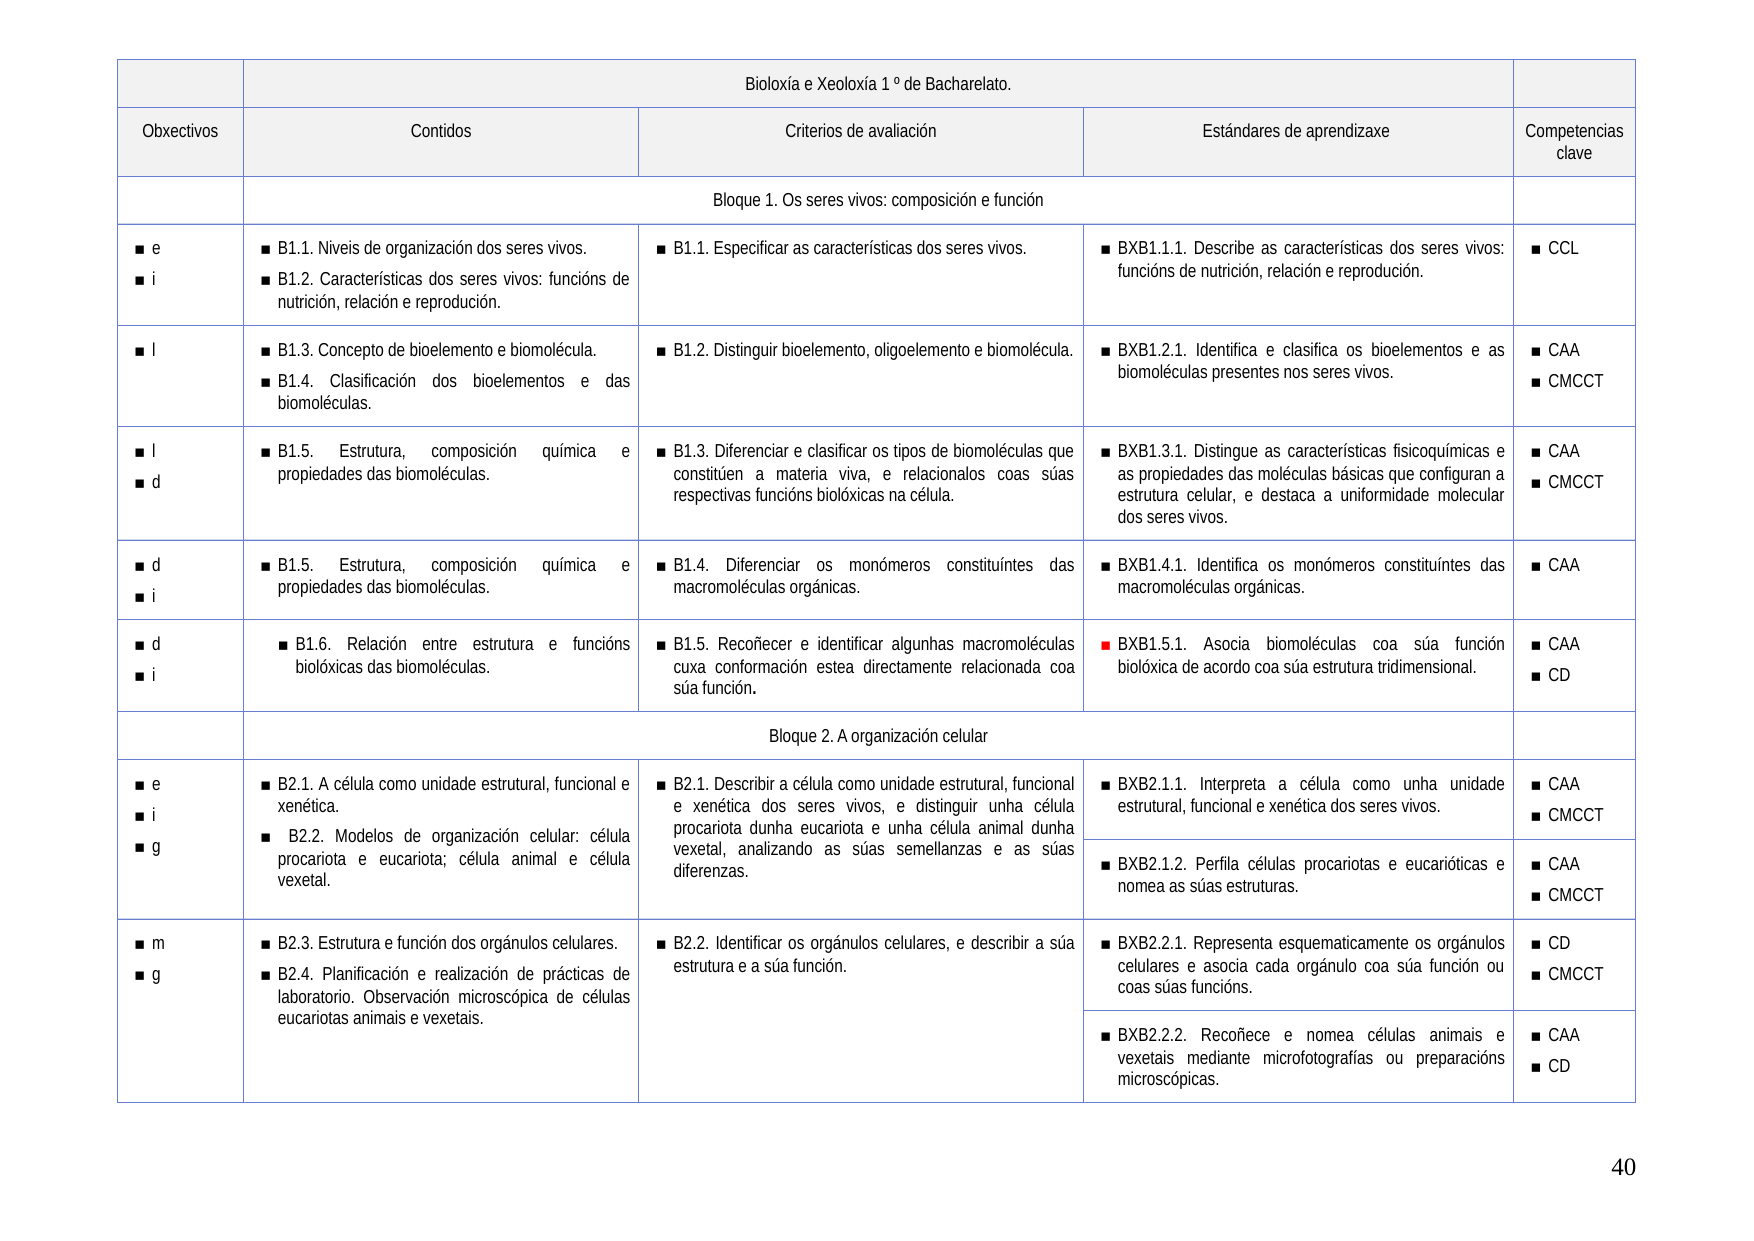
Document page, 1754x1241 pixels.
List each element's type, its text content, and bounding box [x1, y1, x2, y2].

table_cell B2.2. Identificar os orgánulos celulares, e describir a súa estrutura e a súa función. [639, 920, 1083, 1102]
table_header Bioloxía e Xeoloxía 1 º de Bacharelato. [244, 60, 1513, 107]
table_cell CD CMCCT [1514, 920, 1635, 1010]
table_cell d i [118, 620, 243, 711]
table_header [1514, 60, 1635, 107]
table_cell B1.3. Diferenciar e clasificar os tipos de biomoléculas que constitúen a materia viva, e relacionalos coas súas respectivas funcións biolóxicas na célula. [639, 427, 1083, 539]
table_cell B1.5. Estrutura, composición química e propiedades das biomoléculas. [244, 541, 638, 619]
table_cell l d [118, 427, 243, 539]
table_cell BXB1.5.1. Asocia biomoléculas coa súa función biolóxica de acordo coa súa estrutura tridimensional. [1084, 620, 1513, 711]
table_cell Bloque 2. A organización celular [244, 712, 1513, 759]
table_cell B1.2. Distinguir bioelemento, oligoelemento e biomolécula. [639, 326, 1083, 426]
table_cell l [118, 326, 243, 426]
table_cell BXB1.1.1. Describe as características dos seres vivos: funcións de nutrición, relación e reprodución. [1084, 225, 1513, 325]
table_cell e i [118, 225, 243, 325]
table_cell B1.1. Especificar as características dos seres vivos. [639, 225, 1083, 325]
table_cell CCL [1514, 225, 1635, 325]
table_cell CAA CMCCT [1514, 840, 1635, 918]
table_cell Criterios de avaliación [639, 108, 1083, 176]
table_header [118, 60, 243, 107]
table_cell B1.6. Relación entre estrutura e funcións biolóxicas das biomoléculas. [244, 620, 638, 711]
table_cell B2.1. A célula como unidade estrutural, funcional e xenética. B2.2. Modelos de organización celular: célula procariota e eucariota; célula animal e célula vexetal. [244, 760, 638, 918]
table_cell B1.4. Diferenciar os monómeros constituíntes das macromoléculas orgánicas. [639, 541, 1083, 619]
table_cell d i [118, 541, 243, 619]
table_cell BXB1.4.1. Identifica os monómeros constituíntes das macromoléculas orgánicas. [1084, 541, 1513, 619]
table_cell Competencias clave [1514, 108, 1635, 176]
table_cell CAA CD [1514, 1011, 1635, 1102]
table_cell Estándares de aprendizaxe [1084, 108, 1513, 176]
table_cell BXB2.1.2. Perfila células procariotas e eucarióticas e nomea as súas estruturas. [1084, 840, 1513, 918]
table_cell BXB1.2.1. Identifica e clasifica os bioelementos e as biomoléculas presentes nos seres vivos. [1084, 326, 1513, 426]
table_cell BXB2.1.1. Interpreta a célula como unha unidade estrutural, funcional e xenética dos seres vivos. [1084, 760, 1513, 839]
table_cell B1.5. Estrutura, composición química e propiedades das biomoléculas. [244, 427, 638, 539]
table_cell e i g [118, 760, 243, 918]
table_cell [1514, 712, 1635, 759]
table_cell Obxectivos [118, 108, 243, 176]
table_cell [118, 177, 243, 223]
table_cell [118, 712, 243, 759]
table_cell Bloque 1. Os seres vivos: composición e función [244, 177, 1513, 223]
table_cell B1.5. Recoñecer e identificar algunhas macromoléculas cuxa conformación estea directamente relacionada coa súa función. [639, 620, 1083, 711]
table_cell B1.3. Concepto de bioelemento e biomolécula. B1.4. Clasificación dos bioelementos e das biomoléculas. [244, 326, 638, 426]
table_cell [1514, 177, 1635, 223]
table_cell B2.3. Estrutura e función dos orgánulos celulares. B2.4. Planificación e realización de prácticas de laboratorio. Observación microscópica de células eucariotas animais e vexetais. [244, 920, 638, 1102]
table_cell CAA CMCCT [1514, 760, 1635, 839]
table_cell Contidos [244, 108, 638, 176]
table_cell m g [118, 920, 243, 1102]
table_cell CAA [1514, 541, 1635, 619]
table_cell BXB2.2.2. Recoñece e nomea células animais e vexetais mediante microfotografías ou preparacións microscópicas. [1084, 1011, 1513, 1102]
table_cell BXB2.2.1. Representa esquematicamente os orgánulos celulares e asocia cada orgánulo coa súa función ou coas súas funcións. [1084, 920, 1513, 1010]
table_cell CAA CMCCT [1514, 326, 1635, 426]
table_cell B2.1. Describir a célula como unidade estrutural, funcional e xenética dos seres vivos, e distinguir unha célula procariota dunha eucariota e unha célula animal dunha vexetal, analizando as súas semellanzas e as súas diferenzas. [639, 760, 1083, 918]
table_cell BXB1.3.1. Distingue as características fisicoquímicas e as propiedades das moléculas básicas que configuran a estrutura celular, e destaca a uniformidade molecular dos seres vivos. [1084, 427, 1513, 539]
table_cell CAA CMCCT [1514, 427, 1635, 539]
table_cell B1.1. Niveis de organización dos seres vivos. B1.2. Características dos seres vivos: funcións de nutrición, relación e reprodución. [244, 225, 638, 325]
table_cell CAA CD [1514, 620, 1635, 711]
